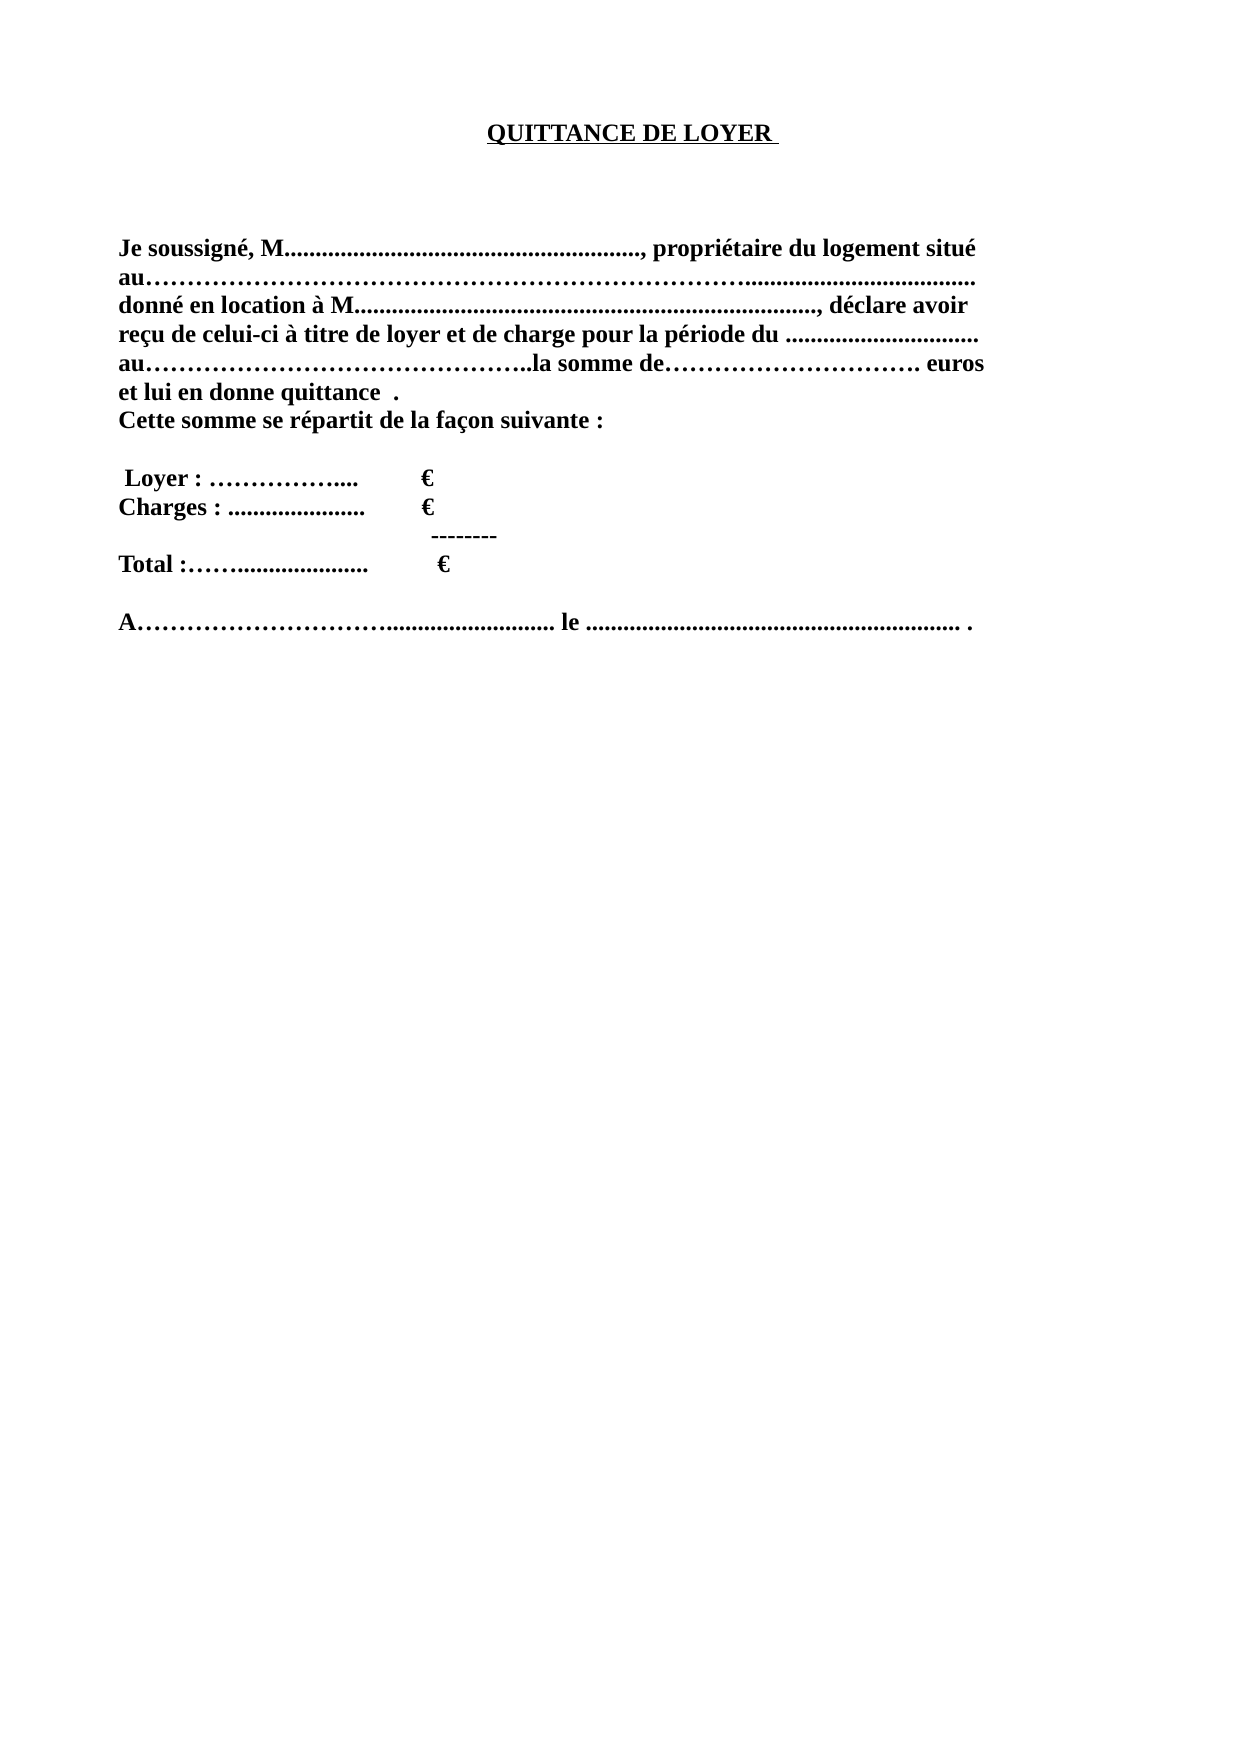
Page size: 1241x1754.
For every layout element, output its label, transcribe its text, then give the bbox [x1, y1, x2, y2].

text donné en location à M.........................................................................., déclare avoir [118, 291, 1122, 319]
text A…………………………........................... le ............................................................ . [118, 607, 1122, 636]
text et lui en donne quittance . [118, 377, 1122, 406]
text Cette somme se répartit de la façon suivante : [118, 406, 1122, 434]
text Total :……..................... € [118, 549, 1122, 578]
text Je soussigné, M........................................................., propriétaire du logement situé [118, 233, 1122, 262]
text Loyer : …………….... € [118, 463, 1122, 492]
text -------- [118, 521, 1122, 549]
text QUITTANCE DE LOYER [118, 118, 1122, 147]
text Charges : ...................... € [118, 492, 1122, 521]
text reçu de celui-ci à titre de loyer et de charge pour la période du ............................... [118, 319, 1122, 348]
text au………………………………………………………………..................................... [118, 262, 1122, 291]
text au………………………………………..la somme de…………………………. euros [118, 348, 1122, 377]
